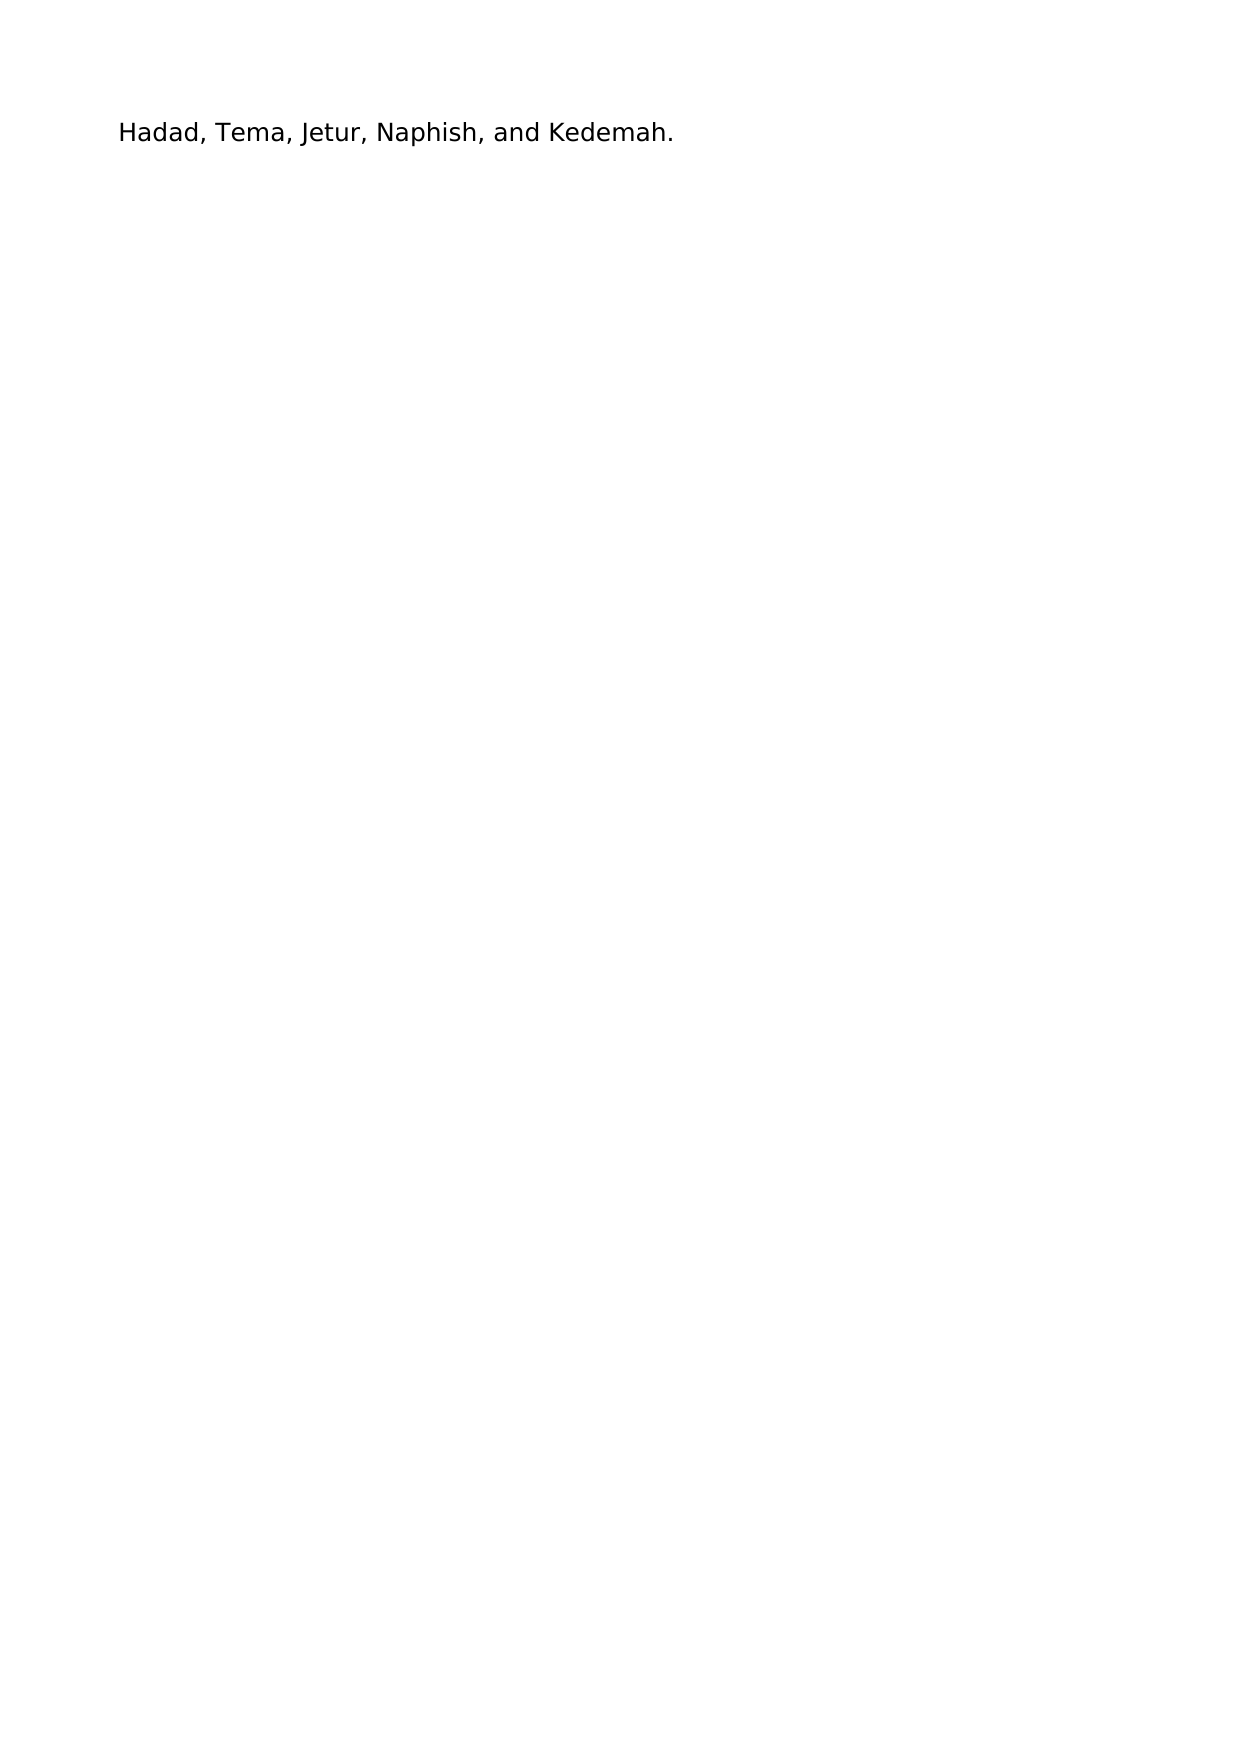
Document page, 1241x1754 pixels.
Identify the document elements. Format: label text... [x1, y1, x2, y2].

text Hadad, Tema, Jetur, Naphish, and Kedemah. [118, 118, 1122, 147]
